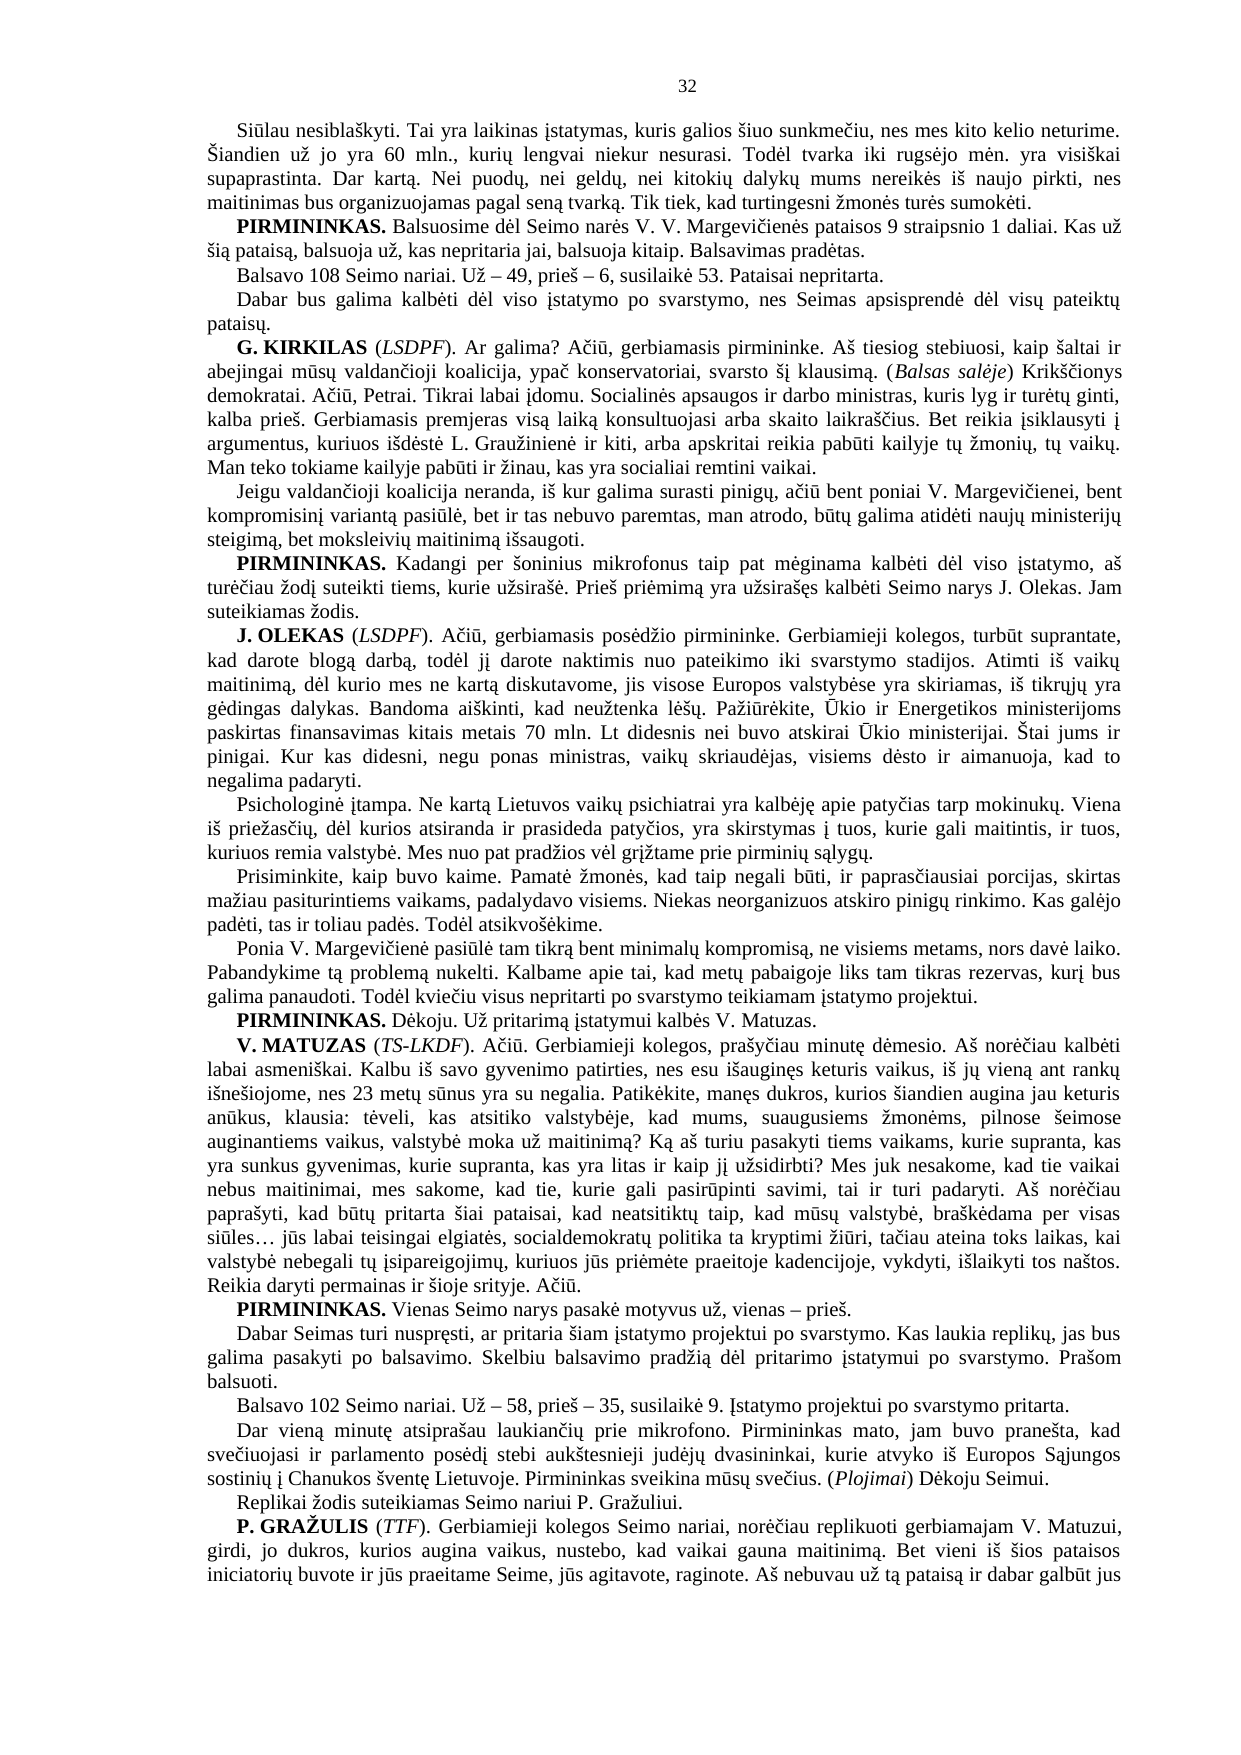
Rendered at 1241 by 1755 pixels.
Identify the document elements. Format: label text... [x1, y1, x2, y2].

text Ponia V. Margevičienė pasiūlė tam tikrą bent minimalų kompromisą, ne visiems metams, nors davė laiko. Pabandykime tą problemą nukelti. Kalbame apie tai, kad metų pabaigoje liks tam tikras rezervas, kurį bus galima panaudoti. Todėl kviečiu visus nepritarti po svarstymo teikiamam įstatymo projektui. [207, 936, 1122, 1008]
text Dar vieną minutę atsiprašau laukiančių prie mikrofono. Pirmininkas mato, jam buvo pranešta, kad svečiuojasi ir parlamento posėdį stebi aukštesnieji judėjų dvasininkai, kurie atvyko iš Europos Sąjungos sostinių į Chanukos šventę Lietuvoje. Pirmininkas sveikina mūsų svečius. (Plojimai) Dėkoju Seimui. [207, 1417, 1122, 1490]
text V. MATUZAS (TS-LKDF). Ačiū. Gerbiamieji kolegos, prašyčiau minutę dėmesio. Aš norėčiau kalbėti labai asmeniškai. Kalbu iš savo gyvenimo patirties, nes esu išauginęs keturis vaikus, iš jų vieną ant rankų išnešiojome, nes 23 metų sūnus yra su negalia. Patikėkite, manęs dukros, kurios šiandien augina jau keturis anūkus, klausia: tėveli, kas atsitiko valstybėje, kad mums, suaugusiems žmonėms, pilnose šeimose auginantiems vaikus, valstybė moka už maitinimą? Ką aš turiu pasakyti tiems vaikams, kurie supranta, kas yra sunkus gyvenimas, kurie supranta, kas yra litas ir kaip jį užsidirbti? Mes juk nesakome, kad tie vaikai nebus maitinimai, mes sakome, kad tie, kurie gali pasirūpinti savimi, tai ir turi padaryti. Aš norėčiau paprašyti, kad būtų pritarta šiai pataisai, kad neatsitiktų taip, kad mūsų valstybė, braškėdama per visas siūles… jūs labai teisingai elgiatės, socialdemokratų politika ta kryptimi žiūri, tačiau ateina toks laikas, kai valstybė nebegali tų įsipareigojimų, kuriuos jūs priėmėte praeitoje kadencijoje, vykdyti, išlaikyti tos naštos. Reikia daryti permainas ir šioje srityje. Ačiū. [207, 1032, 1122, 1297]
text PIRMININKAS. Kadangi per šoninius mikrofonus taip pat mėginama kalbėti dėl viso įstatymo, aš turėčiau žodį suteikti tiems, kurie užsirašė. Prieš priėmimą yra užsirašęs kalbėti Seimo narys J. Olekas. Jam suteikiamas žodis. [207, 551, 1122, 623]
text P. GRAŽULIS (TTF). Gerbiamieji kolegos Seimo nariai, norėčiau replikuoti gerbiamajam V. Matuzui, girdi, jo dukros, kurios augina vaikus, nustebo, kad vaikai gauna maitinimą. Bet vieni iš šios pataisos iniciatorių buvote ir jūs praeitame Seime, jūs agitavote, raginote. Aš nebuvau už tą pataisą ir dabar galbūt jus [207, 1514, 1122, 1586]
text Dabar bus galima kalbėti dėl viso įstatymo po svarstymo, nes Seimas apsisprendė dėl visų pateiktų pataisų. [207, 287, 1122, 335]
text PIRMININKAS. Balsuosime dėl Seimo narės V. V. Margevičienės pataisos 9 straipsnio 1 daliai. Kas už šią pataisą, balsuoja už, kas nepritaria jai, balsuoja kitaip. Balsavimas pradėtas. [207, 214, 1122, 262]
text Psichologinė įtampa. Ne kartą Lietuvos vaikų psichiatrai yra kalbėję apie patyčias tarp mokinukų. Viena iš priežasčių, dėl kurios atsiranda ir prasideda patyčios, yra skirstymas į tuos, kurie gali maitintis, ir tuos, kuriuos remia valstybė. Mes nuo pat pradžios vėl grįžtame prie pirminių sąlygų. [207, 792, 1122, 864]
text J. OLEKAS (LSDPF). Ačiū, gerbiamasis posėdžio pirmininke. Gerbiamieji kolegos, turbūt suprantate, kad darote blogą darbą, todėl jį darote naktimis nuo pateikimo iki svarstymo stadijos. Atimti iš vaikų maitinimą, dėl kurio mes ne kartą diskutavome, jis visose Europos valstybėse yra skiriamas, iš tikrųjų yra gėdingas dalykas. Bandoma aiškinti, kad neužtenka lėšų. Pažiūrėkite, Ūkio ir Energetikos ministerijoms paskirtas finansavimas kitais metais 70 mln. Lt didesnis nei buvo atskirai Ūkio ministerijai. Štai jums ir pinigai. Kur kas didesni, negu ponas ministras, vaikų skriaudėjas, visiems dėsto ir aimanuoja, kad to negalima padaryti. [207, 623, 1122, 792]
text PIRMININKAS. Vienas Seimo narys pasakė motyvus už, vienas – prieš. [207, 1297, 1122, 1321]
text Jeigu valdančioji koalicija neranda, iš kur galima surasti pinigų, ačiū bent poniai V. Margevičienei, bent kompromisinį variantą pasiūlė, bet ir tas nebuvo paremtas, man atrodo, būtų galima atidėti naujų ministerijų steigimą, bet moksleivių maitinimą išsaugoti. [207, 479, 1122, 551]
text Siūlau nesiblaškyti. Tai yra laikinas įstatymas, kuris galios šiuo sunkmečiu, nes mes kito kelio neturime. Šiandien už jo yra 60 mln., kurių lengvai niekur nesurasi. Todėl tvarka iki rugsėjo mėn. yra visiškai supaprastinta. Dar kartą. Nei puodų, nei geldų, nei kitokių dalykų mums nereikės iš naujo pirkti, nes maitinimas bus organizuojamas pagal seną tvarką. Tik tiek, kad turtingesni žmonės turės sumokėti. [207, 118, 1122, 214]
text Dabar Seimas turi nuspręsti, ar pritaria šiam įstatymo projektui po svarstymo. Kas laukia replikų, jas bus galima pasakyti po balsavimo. Skelbiu balsavimo pradžią dėl pritarimo įstatymui po svarstymo. Prašom balsuoti. [207, 1321, 1122, 1393]
text G. KIRKILAS (LSDPF). Ar galima? Ačiū, gerbiamasis pirmininke. Aš tiesiog stebiuosi, kaip šaltai ir abejingai mūsų valdančioji koalicija, ypač konservatoriai, svarsto šį klausimą. (Balsas salėje) Krikščionys demokratai. Ačiū, Petrai. Tikrai labai įdomu. Socialinės apsaugos ir darbo ministras, kuris lyg ir turėtų ginti, kalba prieš. Gerbiamasis premjeras visą laiką konsultuojasi arba skaito laikraščius. Bet reikia įsiklausyti į argumentus, kuriuos išdėstė L. Graužinienė ir kiti, arba apskritai reikia pabūti kailyje tų žmonių, tų vaikų. Man teko tokiame kailyje pabūti ir žinau, kas yra socialiai remtini vaikai. [207, 335, 1122, 479]
text Prisiminkite, kaip buvo kaime. Pamatė žmonės, kad taip negali būti, ir paprasčiausiai porcijas, skirtas mažiau pasiturintiems vaikams, padalydavo visiems. Niekas neorganizuos atskiro pinigų rinkimo. Kas galėjo padėti, tas ir toliau padės. Todėl atsikvošėkime. [207, 864, 1122, 936]
text PIRMININKAS. Dėkoju. Už pritarimą įstatymui kalbės V. Matuzas. [207, 1008, 1122, 1032]
text Balsavo 102 Seimo nariai. Už – 58, prieš – 35, susilaikė 9. Įstatymo projektui po svarstymo pritarta. [207, 1393, 1122, 1417]
text Balsavo 108 Seimo nariai. Už – 49, prieš – 6, susilaikė 53. Pataisai nepritarta. [207, 262, 1122, 287]
text Replikai žodis suteikiamas Seimo nariui P. Gražuliui. [207, 1490, 1122, 1514]
